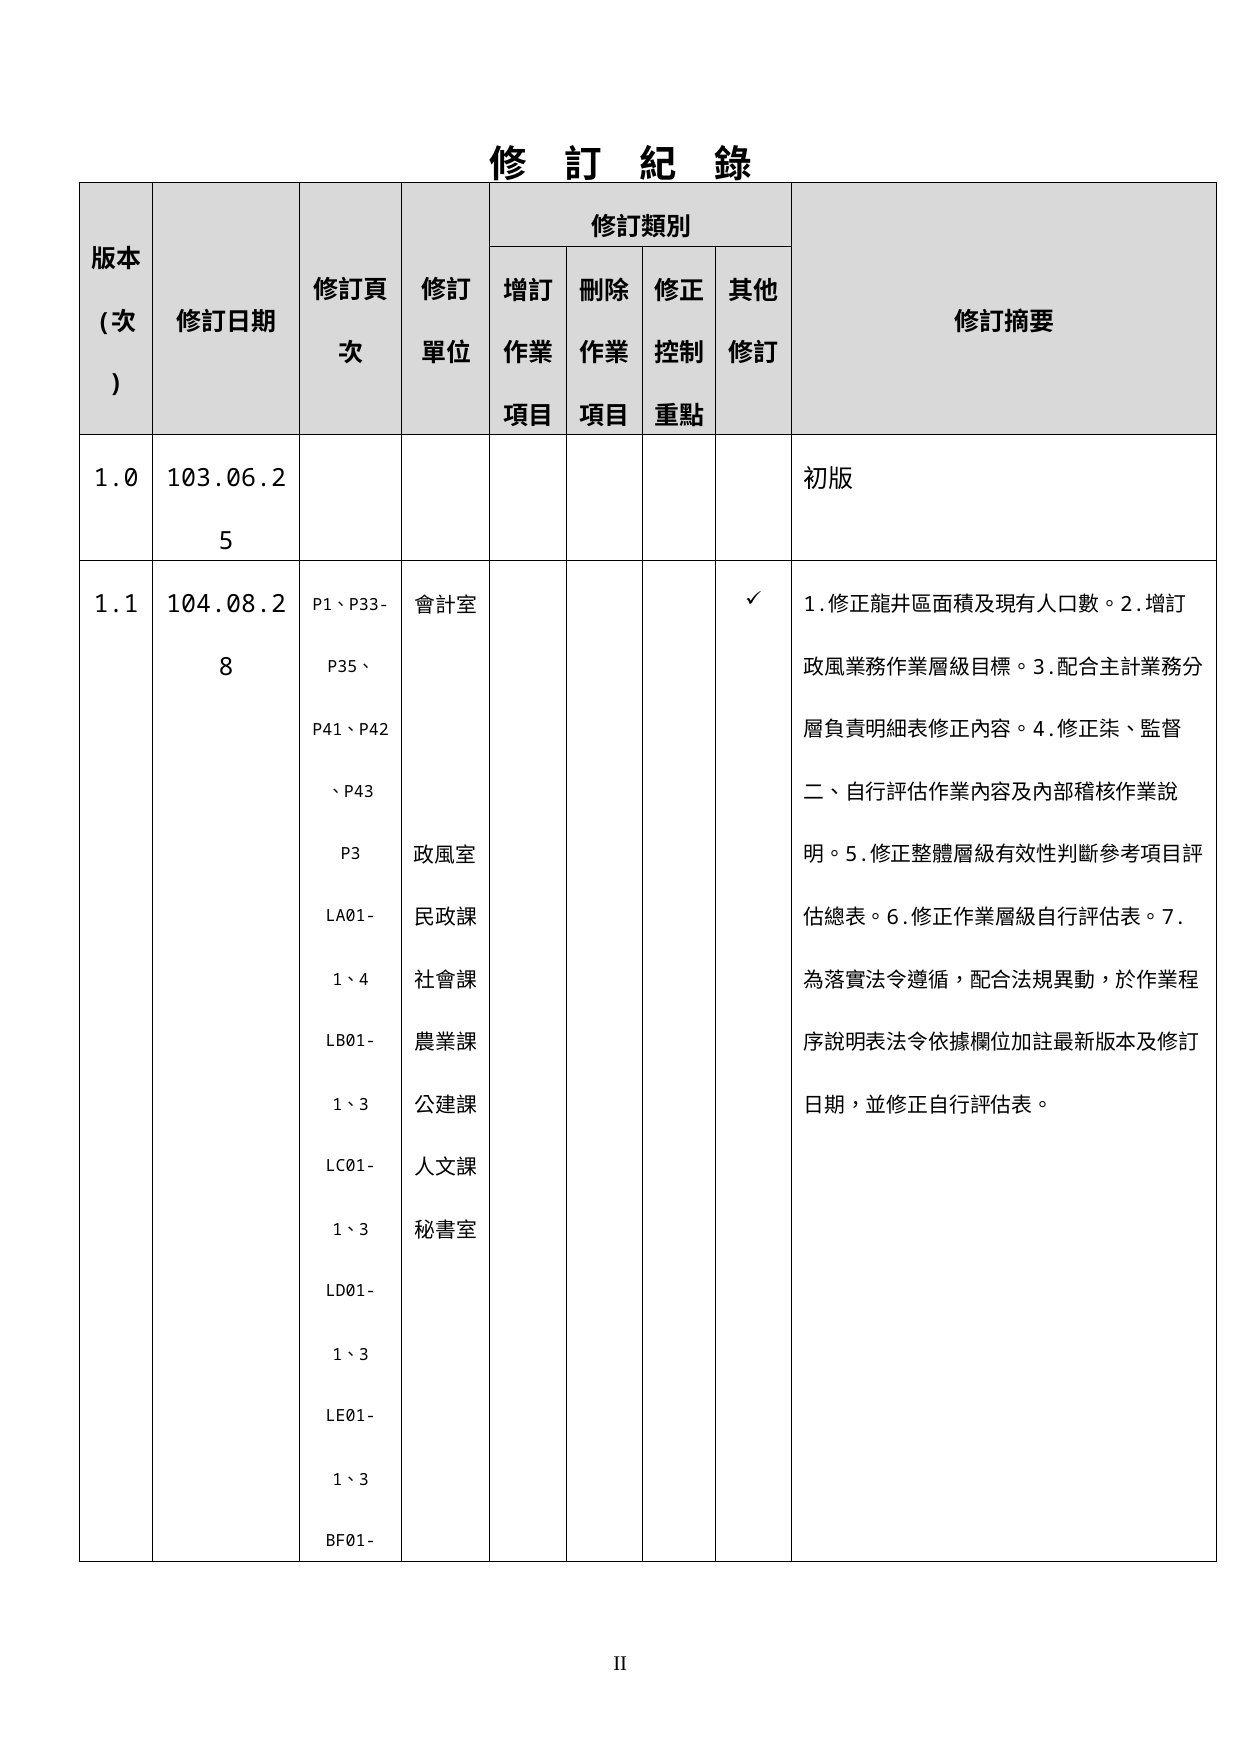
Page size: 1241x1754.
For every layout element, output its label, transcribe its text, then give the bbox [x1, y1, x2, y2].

table_cell P1、P33-P35、 P41、P42 、P43 P3 LA01-1、4 LB01-1、3 LC01-1、3 LD01-1、3 LE01-1、3 BF01- [300, 561, 401, 1561]
table_cell 會計室 政風室 民政課 社會課 農業課 公建課 人文課 秘書室 [402, 561, 489, 1561]
table_cell [490, 561, 566, 1561]
table_cell 1.0 [80, 435, 152, 560]
table_cell 刪除作業項目 [567, 247, 642, 434]
table_cell [402, 435, 489, 560]
table_header 修訂摘要 [792, 183, 1216, 434]
table_cell [567, 435, 642, 560]
table_cell [567, 561, 642, 1561]
text 修 訂 紀 錄 [112, 119, 1128, 182]
table_header 修訂頁次 [300, 183, 401, 434]
table_cell 增訂作業項目 [490, 247, 566, 434]
table_cell 104.08.28 [153, 561, 299, 1561]
table_cell 其他修訂 [716, 247, 791, 434]
table_cell 初版 [792, 435, 1216, 560]
table_cell [643, 561, 715, 1561]
table_cell 1.修正龍井區面積及現有人口數。2.增訂政風業務作業層級目標。3.配合主計業務分層負責明細表修正內容。4.修正柒、監督二、自行評估作業內容及內部稽核作業說明。5.修正整體層級有效性判斷參考項目評估總表。6.修正作業層級自行評估表。7.為落實法令遵循，配合法規異動，於作業程序說明表法令依據欄位加註最新版本及修訂日期，並修正自行評估表。 [792, 561, 1216, 1561]
table_header 修訂單位 [402, 183, 489, 434]
table_cell  [716, 561, 791, 1561]
table_cell 修正控制重點 [643, 247, 715, 434]
table_header 修訂類別 [490, 183, 791, 246]
table_header 版本(次) [80, 183, 152, 434]
table_cell 1.1 [80, 561, 152, 1561]
table_cell [643, 435, 715, 560]
table_cell [300, 435, 401, 560]
table_header 修訂日期 [153, 183, 299, 434]
table_cell 103.06.25 [153, 435, 299, 560]
table_cell [716, 435, 791, 560]
table_cell [490, 435, 566, 560]
